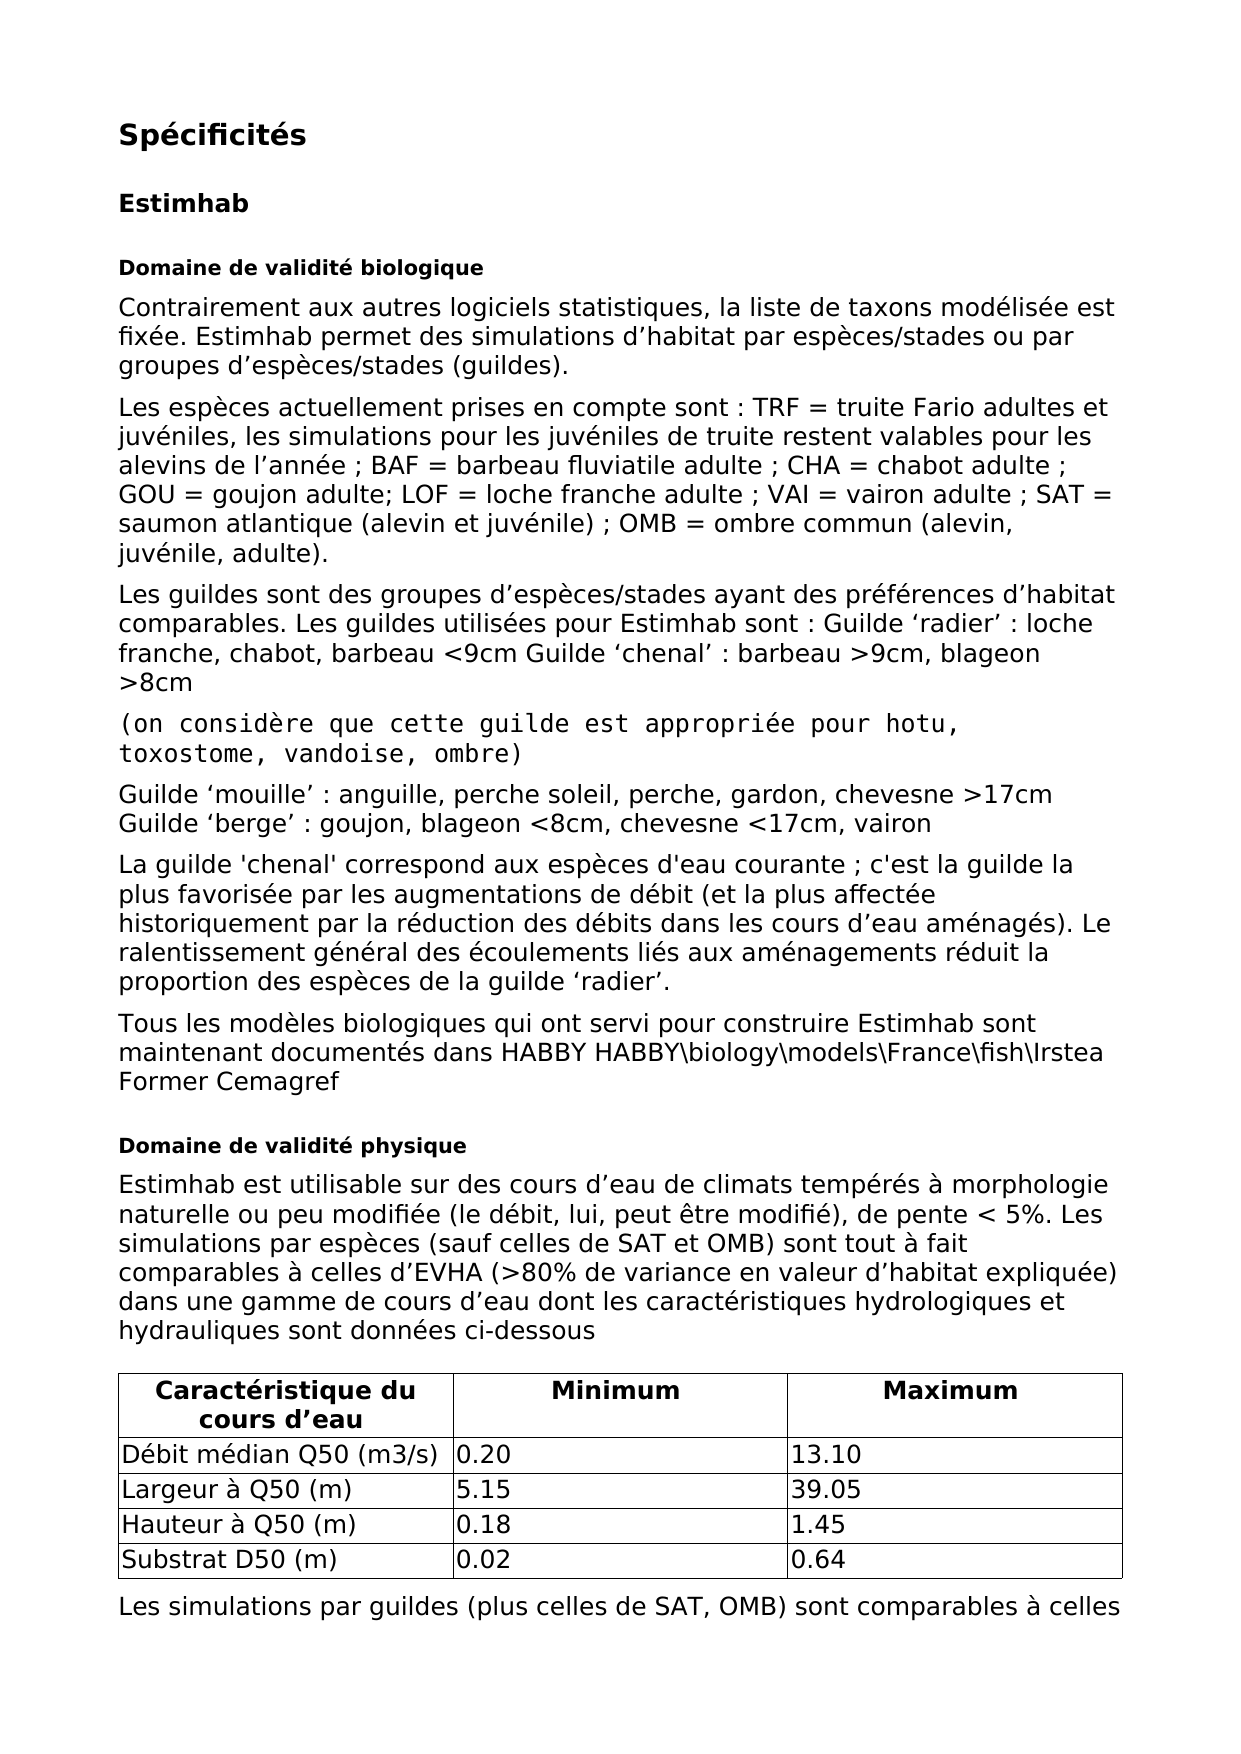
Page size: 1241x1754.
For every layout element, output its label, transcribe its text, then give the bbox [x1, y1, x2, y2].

text Les espèces actuellement prises en compte sont : TRF = truite Fario adultes et juvéniles, les simulations pour les juvéniles de truite restent valables pour les alevins de l’année ; BAF = barbeau fluviatile adulte ; CHA = chabot adulte ; GOU = goujon adulte; LOF = loche franche adulte ; VAI = vairon adulte ; SAT = saumon atlantique (alevin et juvénile) ; OMB = ombre commun (alevin, juvénile, adulte). [118, 393, 1122, 568]
subtitle Spécificités [118, 118, 1122, 152]
text Les guildes sont des groupes d’espèces/stades ayant des préférences d’habitat comparables. Les guildes utilisées pour Estimhab sont : Guilde ‘radier’ : loche franche, chabot, barbeau <9cm Guilde ‘chenal’ : barbeau >9cm, blageon >8cm [118, 581, 1122, 697]
subtitle Estimhab [118, 189, 1122, 219]
text (on considère que cette guilde est appropriée pour hotu, toxostome, vandoise, ombre) [118, 710, 1122, 768]
table_cell 0.20 [454, 1438, 787, 1472]
table_header Minimum [454, 1374, 787, 1437]
table_cell Débit médian Q50 (m3/s) [119, 1438, 453, 1472]
table_cell 0.02 [454, 1544, 787, 1578]
table_cell 0.64 [788, 1544, 1122, 1578]
table_cell Substrat D50 (m) [119, 1544, 453, 1578]
table_cell 5.15 [454, 1474, 787, 1507]
table_cell Hauteur à Q50 (m) [119, 1509, 453, 1543]
table_cell 0.18 [454, 1509, 787, 1543]
table_cell 13.10 [788, 1438, 1122, 1472]
text Contrairement aux autres logiciels statistiques, la liste de taxons modélisée est fixée. Estimhab permet des simulations d’habitat par espèces/stades ou par groupes d’espèces/stades (guildes). [118, 293, 1122, 381]
text La guilde 'chenal' correspond aux espèces d'eau courante ; c'est la guilde la plus favorisée par les augmentations de débit (et la plus affectée historiquement par la réduction des débits dans les cours d’eau aménagés). Le ralentissement général des écoulements liés aux aménagements réduit la proportion des espèces de la guilde ‘radier’. [118, 851, 1122, 996]
table_header Maximum [788, 1374, 1122, 1437]
table_header Caractéristique du cours d’eau [119, 1374, 453, 1437]
table_cell 39.05 [788, 1474, 1122, 1507]
text Tous les modèles biologiques qui ont servi pour construire Estimhab sont maintenant documentés dans HABBY HABBY\biology\models\France\fish\Irstea Former Cemagref [118, 1009, 1122, 1096]
table_cell Largeur à Q50 (m) [119, 1474, 453, 1507]
table_cell 1.45 [788, 1509, 1122, 1543]
subtitle Domaine de validité physique [118, 1134, 1122, 1158]
text Estimhab est utilisable sur des cours d’eau de climats tempérés à morphologie naturelle ou peu modifiée (le débit, lui, peut être modifié), de pente < 5%. Les simulations par espèces (sauf celles de SAT et OMB) sont tout à fait comparables à celles d’EVHA (>80% de variance en valeur d’habitat expliquée) dans une gamme de cours d’eau dont les caractéristiques hydrologiques et hydrauliques sont données ci-dessous [118, 1171, 1122, 1346]
subtitle Domaine de validité biologique [118, 256, 1122, 281]
text Les simulations par guildes (plus celles de SAT, OMB) sont comparables à celles [118, 1593, 1122, 1622]
text Guilde ‘mouille’ : anguille, perche soleil, perche, gardon, chevesne >17cm Guilde ‘berge’ : goujon, blageon <8cm, chevesne <17cm, vairon [118, 780, 1122, 838]
